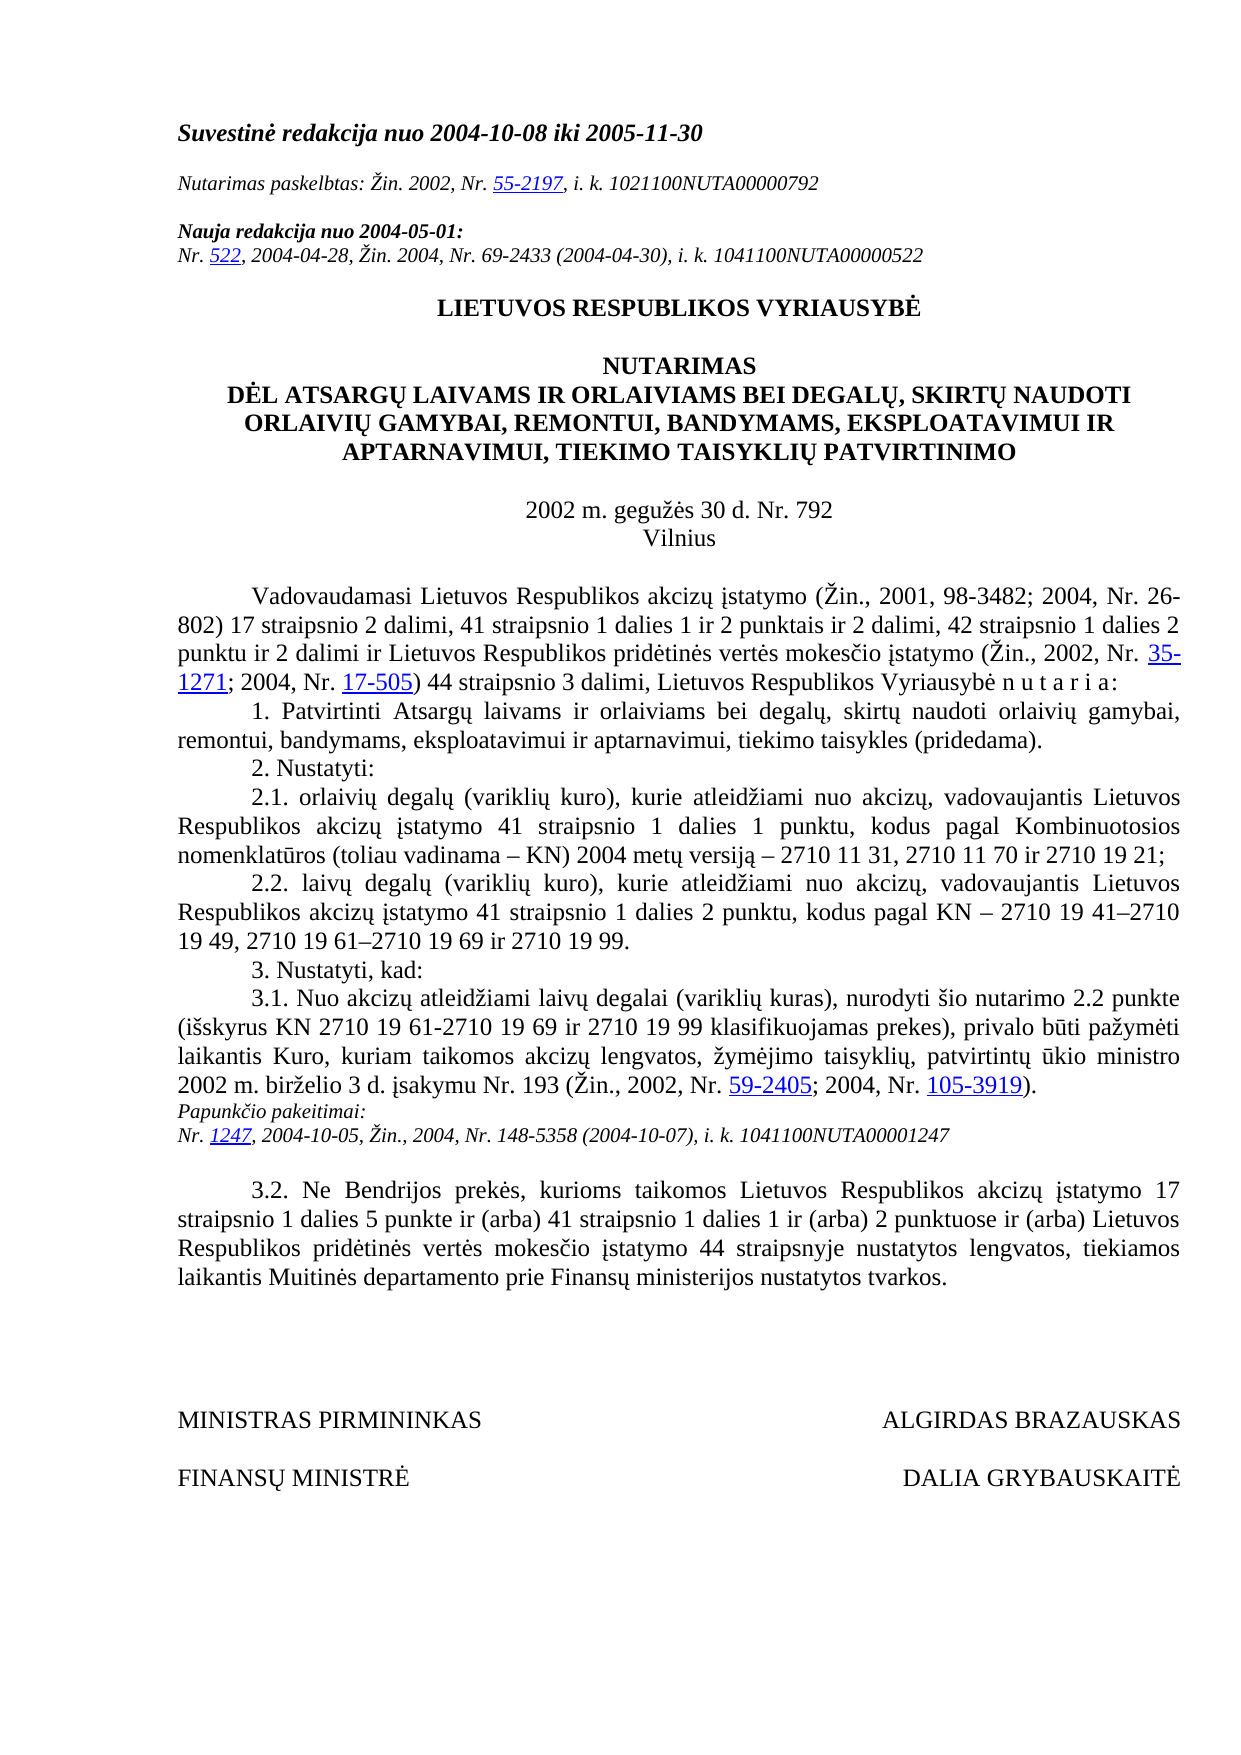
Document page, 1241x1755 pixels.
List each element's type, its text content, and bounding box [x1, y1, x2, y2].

text Nauja redakcija nuo 2004-05-01: [177, 219, 1181, 243]
text 1. Patvirtinti Atsargų laivams ir orlaiviams bei degalų, skirtų naudoti orlaivių gamybai, remontui, bandymams, eksploatavimui ir aptarnavimui, tiekimo taisykles (pridedama). [177, 696, 1181, 753]
text FINANSŲ MINISTRĖ DALIA GRYBAUSKAITĖ [177, 1463, 1181, 1492]
text Vilnius [177, 523, 1181, 552]
text Vadovaudamasi Lietuvos Respublikos akcizų įstatymo (Žin., 2001, 98-3482; 2004, Nr. 26-802) 17 straipsnio 2 dalimi, 41 straipsnio 1 dalies 1 ir 2 punktais ir 2 dalimi, 42 straipsnio 1 dalies 2 punktu ir 2 dalimi ir Lietuvos Respublikos pridėtinės vertės mokesčio įstatymo (Žin., 2002, Nr. 35-1271; 2004, Nr. 17-505) 44 straipsnio 3 dalimi, Lietuvos Respublikos Vyriausybė nutaria: [177, 581, 1181, 696]
text 2.2. laivų degalų (variklių kuro), kurie atleidžiami nuo akcizų, vadovaujantis Lietuvos Respublikos akcizų įstatymo 41 straipsnio 1 dalies 2 punktu, kodus pagal KN – 2710 19 41–2710 19 49, 2710 19 61–2710 19 69 ir 2710 19 99. [177, 868, 1181, 955]
text 3. Nustatyti, kad: [177, 955, 1181, 983]
text 3.2. Ne Bendrijos prekės, kurioms taikomos Lietuvos Respublikos akcizų įstatymo 17 straipsnio 1 dalies 5 punkte ir (arba) 41 straipsnio 1 dalies 1 ir (arba) 2 punktuose ir (arba) Lietuvos Respublikos pridėtinės vertės mokesčio įstatymo 44 straipsnyje nustatytos lengvatos, tiekiamos laikantis Muitinės departamento prie Finansų ministerijos nustatytos tvarkos. [177, 1175, 1181, 1290]
text NUTARIMAS [177, 351, 1181, 380]
text Nr. 522, 2004-04-28, Žin. 2004, Nr. 69-2433 (2004-04-30), i. k. 1041100NUTA00000522 [177, 243, 1181, 267]
text Suvestinė redakcija nuo 2004-10-08 iki 2005-11-30 [177, 118, 1181, 147]
text 2. Nustatyti: [177, 753, 1181, 782]
text LIETUVOS RESPUBLIKOS VYRIAUSYBĖ [177, 293, 1181, 322]
text DĖL ATSARGŲ LAIVAMS IR ORLAIVIAMS BEI DEGALŲ, SKIRTŲ NAUDOTI ORLAIVIŲ GAMYBAI, REMONTUI, BANDYMAMS, EKSPLOATAVIMUI IR APTARNAVIMUI, TIEKIMO TAISYKLIŲ PATVIRTINIMO [177, 380, 1181, 466]
text 2002 m. gegužės 30 d. Nr. 792 [177, 495, 1181, 523]
text Nutarimas paskelbtas: Žin. 2002, Nr. 55-2197, i. k. 1021100NUTA00000792 [177, 171, 1181, 195]
text Papunkčio pakeitimai: [177, 1098, 1181, 1123]
text 2.1. orlaivių degalų (variklių kuro), kurie atleidžiami nuo akcizų, vadovaujantis Lietuvos Respublikos akcizų įstatymo 41 straipsnio 1 dalies 1 punktu, kodus pagal Kombinuotosios nomenklatūros (toliau vadinama – KN) 2004 metų versiją – 2710 11 31, 2710 11 70 ir 2710 19 21; [177, 782, 1181, 868]
text Nr. 1247, 2004-10-05, Žin., 2004, Nr. 148-5358 (2004-10-07), i. k. 1041100NUTA00001247 [177, 1123, 1181, 1147]
text MINISTRAS PIRMININKAS ALGIRDAS BRAZAUSKAS [177, 1405, 1181, 1434]
text 3.1. Nuo akcizų atleidžiami laivų degalai (variklių kuras), nurodyti šio nutarimo 2.2 punkte (išskyrus KN 2710 19 61-2710 19 69 ir 2710 19 99 klasifikuojamas prekes), privalo būti pažymėti laikantis Kuro, kuriam taikomos akcizų lengvatos, žymėjimo taisyklių, patvirtintų ūkio ministro 2002 m. birželio 3 d. įsakymu Nr. 193 (Žin., 2002, Nr. 59-2405; 2004, Nr. 105-3919). [177, 983, 1181, 1098]
